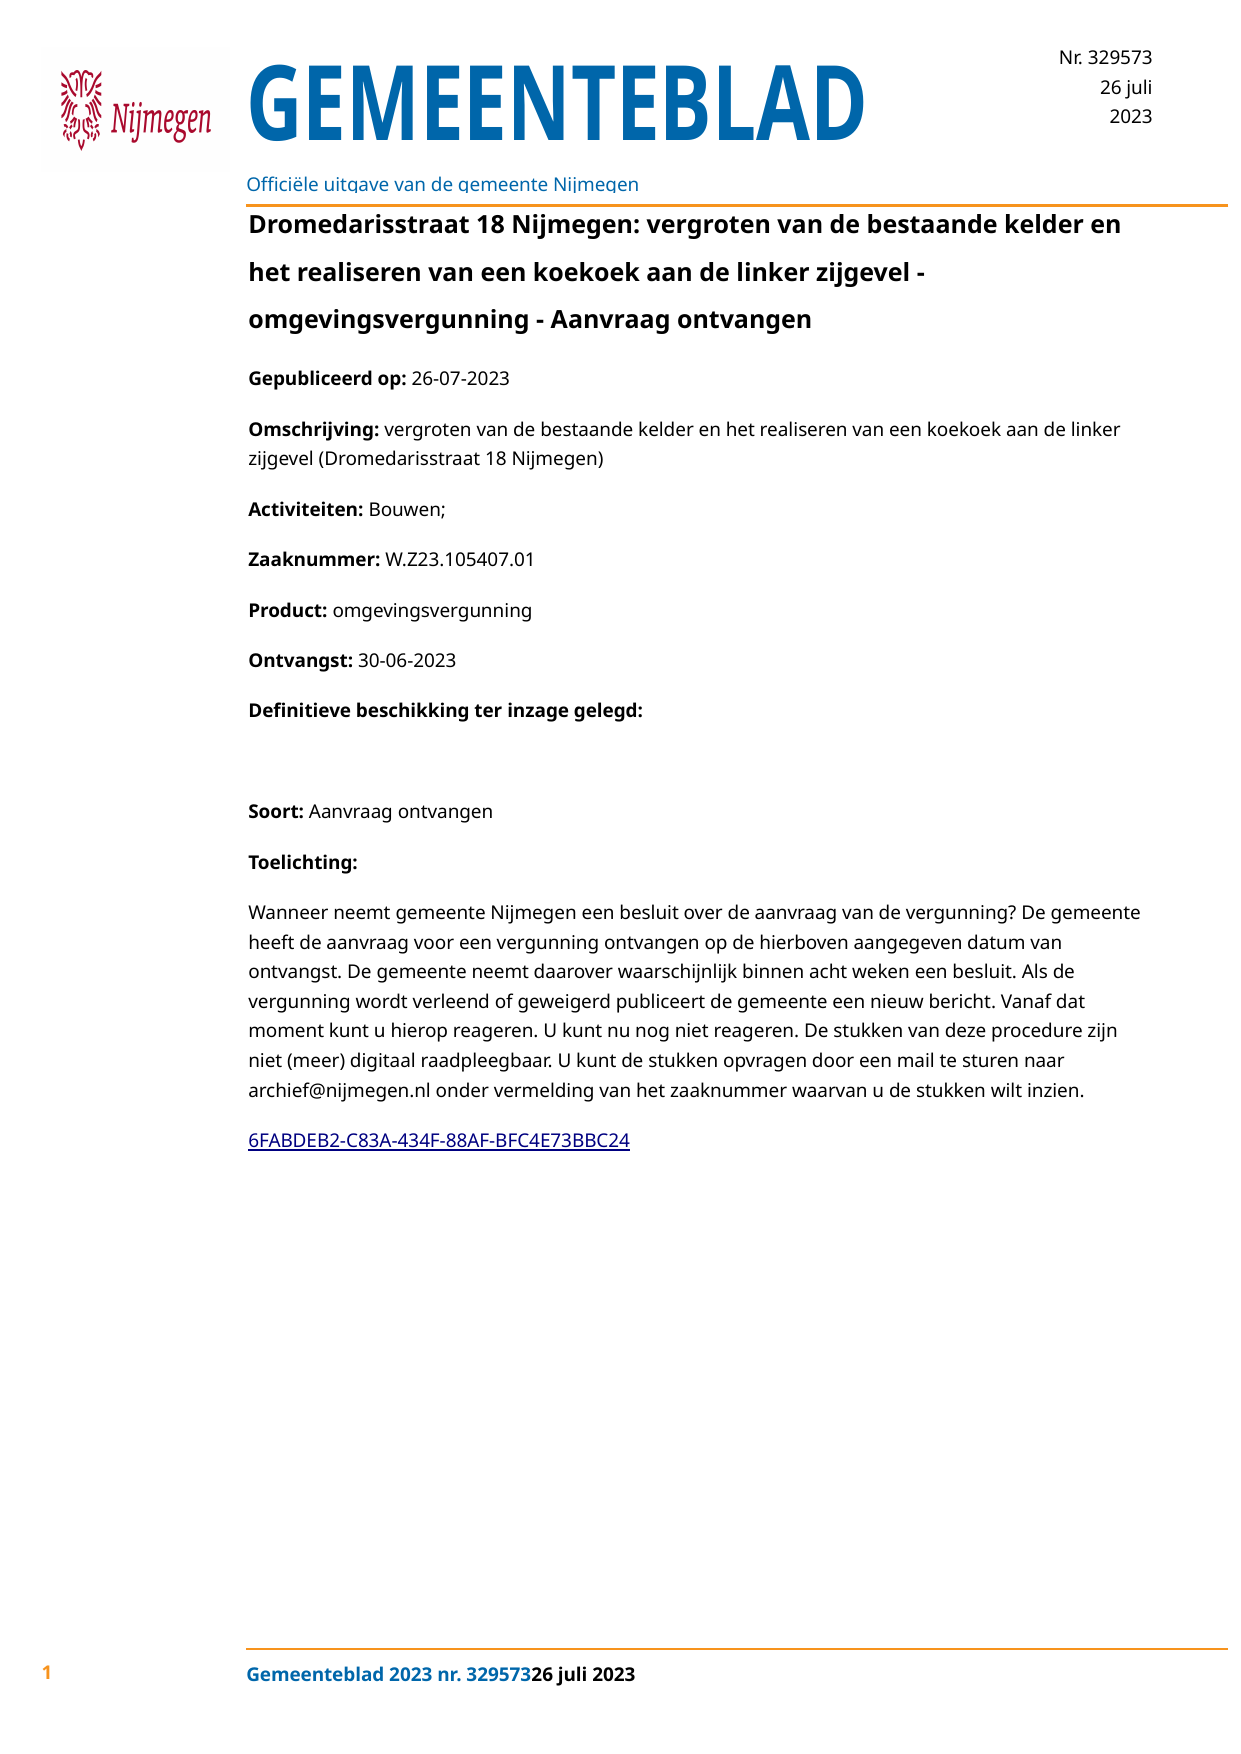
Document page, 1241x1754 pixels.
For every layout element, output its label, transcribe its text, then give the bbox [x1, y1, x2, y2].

text Activiteiten: Bouwen; [248, 496, 1152, 522]
text Zaaknummer: W.Z23.105407.01 [248, 546, 1152, 572]
text Wanneer neemt gemeente Nijmegen een besluit over de aanvraag van de vergunning? De gemeente heeft de aanvraag voor een vergunning ontvangen op de hierboven aangegeven datum van ontvangst. De gemeente neemt daarover waarschijnlijk binnen acht weken een besluit. Als de vergunning wordt verleend of geweigerd publiceert de gemeente een nieuw bericht. Vanaf dat moment kunt u hierop reageren. U kunt nu nog niet reageren. De stukken van deze procedure zijn niet (meer) digitaal raadpleegbaar. U kunt de stukken opvragen door een mail te sturen naar archief@nijmegen.nl onder vermelding van het zaaknummer waarvan u de stukken wilt inzien. [248, 899, 1152, 1102]
text Gepubliceerd op: 26-07-2023 [248, 366, 1152, 391]
text Ontvangst: 30-06-2023 [248, 647, 1152, 673]
text Soort: Aanvraag ontvangen [248, 798, 1152, 824]
picture [41, 47, 231, 172]
text Toelichting: [248, 849, 1152, 874]
text 6FABDEB2-C83A-434F-88AF-BFC4E73BBC24 [248, 1127, 1152, 1153]
text Dromedarisstraat 18 Nijmegen: vergroten van de bestaande kelder en het realiseren van een koekoek aan de linker zijgevel - omgevingsvergunning - Aanvraag ontvangen [248, 207, 1152, 336]
text Product: omgevingsvergunning [248, 597, 1152, 622]
text Omschrijving: vergroten van de bestaande kelder en het realiseren van een koekoek aan de linker zijgevel (Dromedarisstraat 18 Nijmegen) [248, 416, 1152, 471]
text Definitieve beschikking ter inzage gelegd: [248, 698, 1152, 723]
